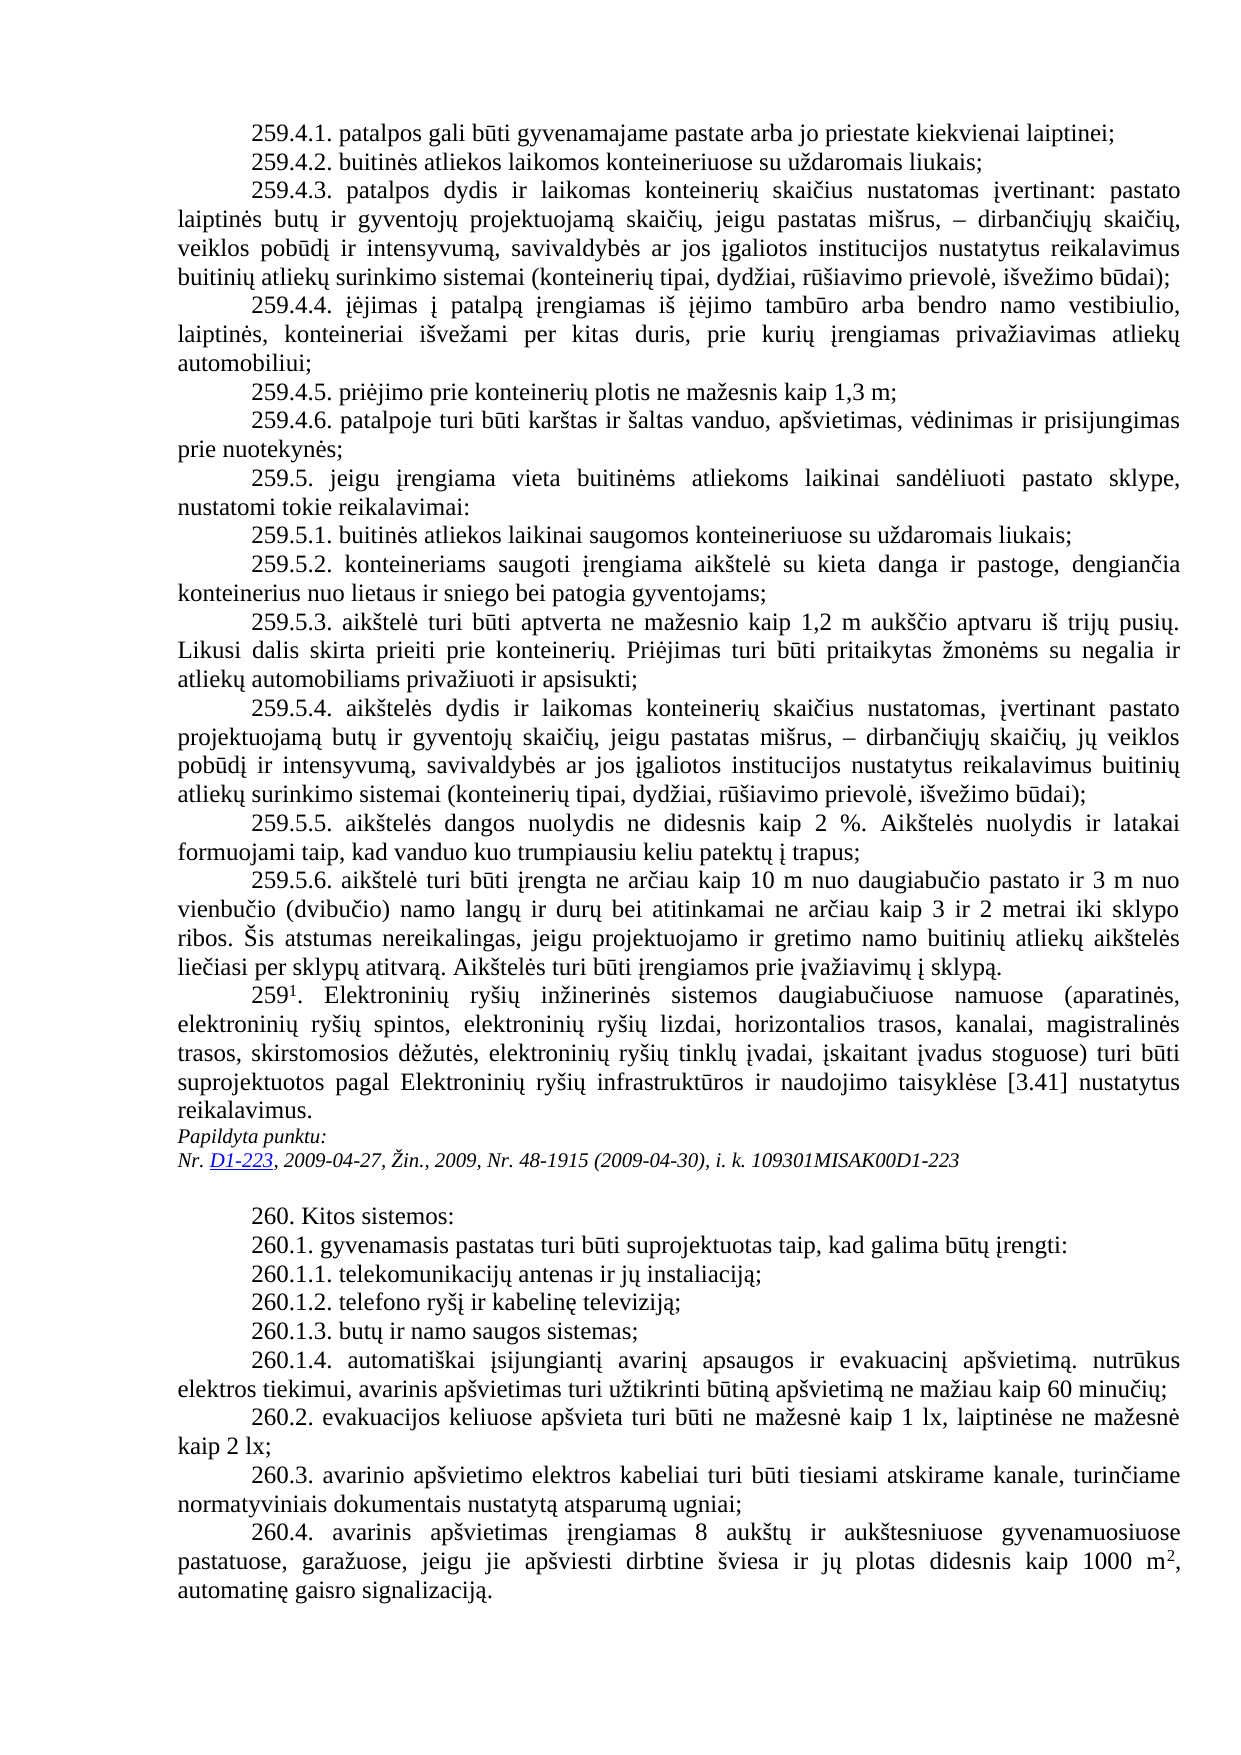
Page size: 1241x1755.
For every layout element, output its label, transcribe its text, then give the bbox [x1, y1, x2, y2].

text 259.4.4. įėjimas į patalpą įrengiamas iš įėjimo tambūro arba bendro namo vestibiulio, laiptinės, konteineriai išvežami per kitas duris, prie kurių įrengiamas privažiavimas atliekų automobiliui; [177, 291, 1181, 377]
text 260.1.2. telefono ryšį ir kabelinę televiziją; [177, 1287, 1181, 1316]
text 259.5.2. konteineriams saugoti įrengiama aikštelė su kieta danga ir pastoge, dengiančia konteinerius nuo lietaus ir sniego bei patogia gyventojams; [177, 549, 1181, 607]
text 259.5.5. aikštelės dangos nuolydis ne didesnis kaip 2 %. Aikštelės nuolydis ir latakai formuojami taip, kad vanduo kuo trumpiausiu keliu patektų į trapus; [177, 808, 1181, 866]
text 259.4.1. patalpos gali būti gyvenamajame pastate arba jo priestate kiekvienai laiptinei; [177, 118, 1181, 147]
text 2591. Elektroninių ryšių inžinerinės sistemos daugiabučiuose namuose (aparatinės, elektroninių ryšių spintos, elektroninių ryšių lizdai, horizontalios trasos, kanalai, magistralinės trasos, skirstomosios dėžutės, elektroninių ryšių tinklų įvadai, įskaitant įvadus stoguose) turi būti suprojektuotos pagal Elektroninių ryšių infrastruktūros ir naudojimo taisyklėse [3.41] nustatytus reikalavimus. [177, 981, 1181, 1124]
text 259.4.6. patalpoje turi būti karštas ir šaltas vanduo, apšvietimas, vėdinimas ir prisijungimas prie nuotekynės; [177, 406, 1181, 463]
text 260. Kitos sistemos: [177, 1201, 1181, 1230]
text 260.1.1. telekomunikacijų antenas ir jų instaliaciją; [177, 1259, 1181, 1287]
text 260.3. avarinio apšvietimo elektros kabeliai turi būti tiesiami atskirame kanale, turinčiame normatyviniais dokumentais nustatytą atsparumą ugniai; [177, 1460, 1181, 1517]
text 259.5.3. aikštelė turi būti aptverta ne mažesnio kaip 1,2 m aukščio aptvaru iš trijų pusių. Likusi dalis skirta prieiti prie konteinerių. Priėjimas turi būti pritaikytas žmonėms su negalia ir atliekų automobiliams privažiuoti ir apsisukti; [177, 607, 1181, 693]
text 260.1.3. butų ir namo saugos sistemas; [177, 1316, 1181, 1345]
text 260.2. evakuacijos keliuose apšvieta turi būti ne mažesnė kaip 1 lx, laiptinėse ne mažesnė kaip 2 lx; [177, 1402, 1181, 1460]
text 259.4.2. buitinės atliekos laikomos konteineriuose su uždaromais liukais; [177, 147, 1181, 176]
text 260.1.4. automatiškai įsijungiantį avarinį apsaugos ir evakuacinį apšvietimą. nutrūkus elektros tiekimui, avarinis apšvietimas turi užtikrinti būtiną apšvietimą ne mažiau kaip 60 minučių; [177, 1345, 1181, 1402]
text 259.4.5. priėjimo prie konteinerių plotis ne mažesnis kaip 1,3 m; [177, 377, 1181, 406]
text 259.4.3. patalpos dydis ir laikomas konteinerių skaičius nustatomas įvertinant: pastato laiptinės butų ir gyventojų projektuojamą skaičių, jeigu pastatas mišrus, – dirbančiųjų skaičių, veiklos pobūdį ir intensyvumą, savivaldybės ar jos įgaliotos institucijos nustatytus reikalavimus buitinių atliekų surinkimo sistemai (konteinerių tipai, dydžiai, rūšiavimo prievolė, išvežimo būdai); [177, 176, 1181, 291]
text 259.5. jeigu įrengiama vieta buitinėms atliekoms laikinai sandėliuoti pastato sklype, nustatomi tokie reikalavimai: [177, 463, 1181, 521]
text Nr. D1-223, 2009-04-27, Žin., 2009, Nr. 48-1915 (2009-04-30), i. k. 109301MISAK00D1-223 [177, 1148, 1181, 1172]
text 260.1. gyvenamasis pastatas turi būti suprojektuotas taip, kad galima būtų įrengti: [177, 1230, 1181, 1259]
text Papildyta punktu: [177, 1124, 1181, 1148]
text 259.5.1. buitinės atliekos laikinai saugomos konteineriuose su uždaromais liukais; [177, 521, 1181, 549]
text 259.5.6. aikštelė turi būti įrengta ne arčiau kaip 10 m nuo daugiabučio pastato ir 3 m nuo vienbučio (dvibučio) namo langų ir durų bei atitinkamai ne arčiau kaip 3 ir 2 metrai iki sklypo ribos. Šis atstumas nereikalingas, jeigu projektuojamo ir gretimo namo buitinių atliekų aikštelės liečiasi per sklypų atitvarą. Aikštelės turi būti įrengiamos prie įvažiavimų į sklypą. [177, 866, 1181, 981]
text 260.4. avarinis apšvietimas įrengiamas 8 aukštų ir aukštesniuose gyvenamuosiuose pastatuose, garažuose, jeigu jie apšviesti dirbtine šviesa ir jų plotas didesnis kaip 1000 m2, automatinę gaisro signalizaciją. [177, 1517, 1181, 1604]
text 259.5.4. aikštelės dydis ir laikomas konteinerių skaičius nustatomas, įvertinant pastato projektuojamą butų ir gyventojų skaičių, jeigu pastatas mišrus, – dirbančiųjų skaičių, jų veiklos pobūdį ir intensyvumą, savivaldybės ar jos įgaliotos institucijos nustatytus reikalavimus buitinių atliekų surinkimo sistemai (konteinerių tipai, dydžiai, rūšiavimo prievolė, išvežimo būdai); [177, 693, 1181, 808]
